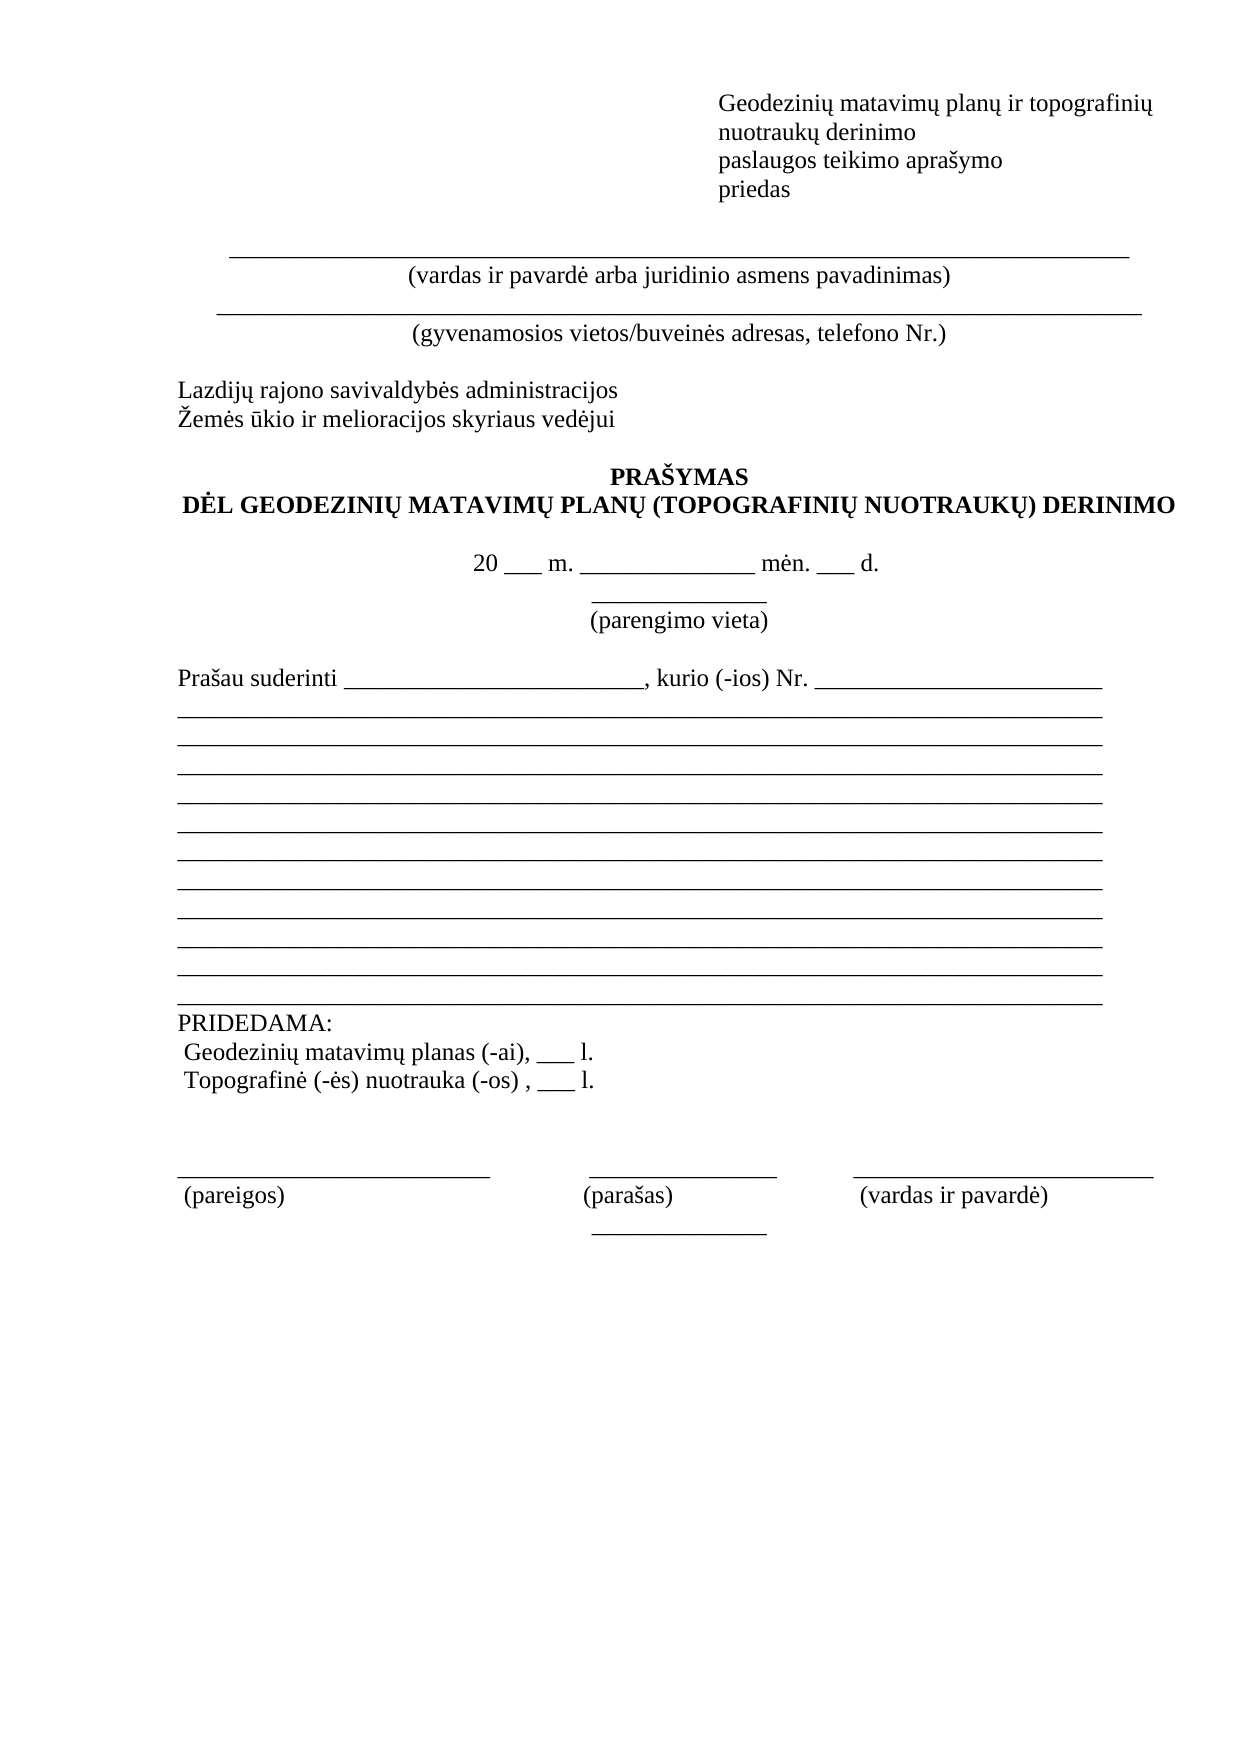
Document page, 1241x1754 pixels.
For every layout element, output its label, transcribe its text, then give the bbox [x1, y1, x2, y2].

text __________________________________________________________________________ [177, 749, 1181, 778]
text paslaugos teikimo aprašymo [718, 145, 1181, 174]
text __________________________________________________________________________ [177, 807, 1181, 835]
text Topografinė (-ės) nuotrauka (-os) , ___ l. [177, 1065, 1181, 1094]
text DĖL GEODEZINIŲ MATAVIMŲ PLANŲ (TOPOGRAFINIŲ NUOTRAUKŲ) DERINIMO [177, 490, 1181, 519]
text PRIDEDAMA: [177, 1008, 1181, 1037]
text 20 ___ m. ______________ mėn. ___ d. [177, 548, 1181, 577]
text ______________ [177, 1209, 1181, 1238]
text __________________________________________________________________________ [177, 864, 1181, 893]
text Geodezinių matavimų planas (-ai), ___ l. [177, 1037, 1181, 1065]
text _________________________ _______________ ________________________ [177, 1152, 1181, 1180]
text (parengimo vieta) [177, 605, 1181, 634]
text PRAŠYMAS [177, 462, 1181, 490]
text (pareigos) (parašas) (vardas ir pavardė) [177, 1180, 1181, 1209]
text ________________________________________________________________________ [177, 232, 1181, 260]
text Geodezinių matavimų planų ir topografinių nuotraukų derinimo [718, 88, 1181, 145]
text priedas [718, 174, 1181, 203]
text __________________________________________________________________________ [177, 922, 1181, 950]
text Prašau suderinti ________________________, kurio (-ios) Nr. _______________________ [177, 663, 1181, 692]
text __________________________________________________________________________ [177, 289, 1181, 318]
text Žemės ūkio ir melioracijos skyriaus vedėjui [177, 404, 1181, 433]
text __________________________________________________________________________ [177, 720, 1181, 749]
text __________________________________________________________________________ [177, 835, 1181, 864]
text __________________________________________________________________________ [177, 893, 1181, 922]
text __________________________________________________________________________ [177, 778, 1181, 807]
text ______________ [177, 577, 1181, 605]
text __________________________________________________________________________ [177, 979, 1181, 1008]
text (gyvenamosios vietos/buveinės adresas, telefono Nr.) [177, 318, 1181, 347]
text Lazdijų rajono savivaldybės administracijos [177, 375, 1181, 404]
text (vardas ir pavardė arba juridinio asmens pavadinimas) [177, 260, 1181, 289]
text __________________________________________________________________________ [177, 692, 1181, 720]
text __________________________________________________________________________ [177, 950, 1181, 979]
